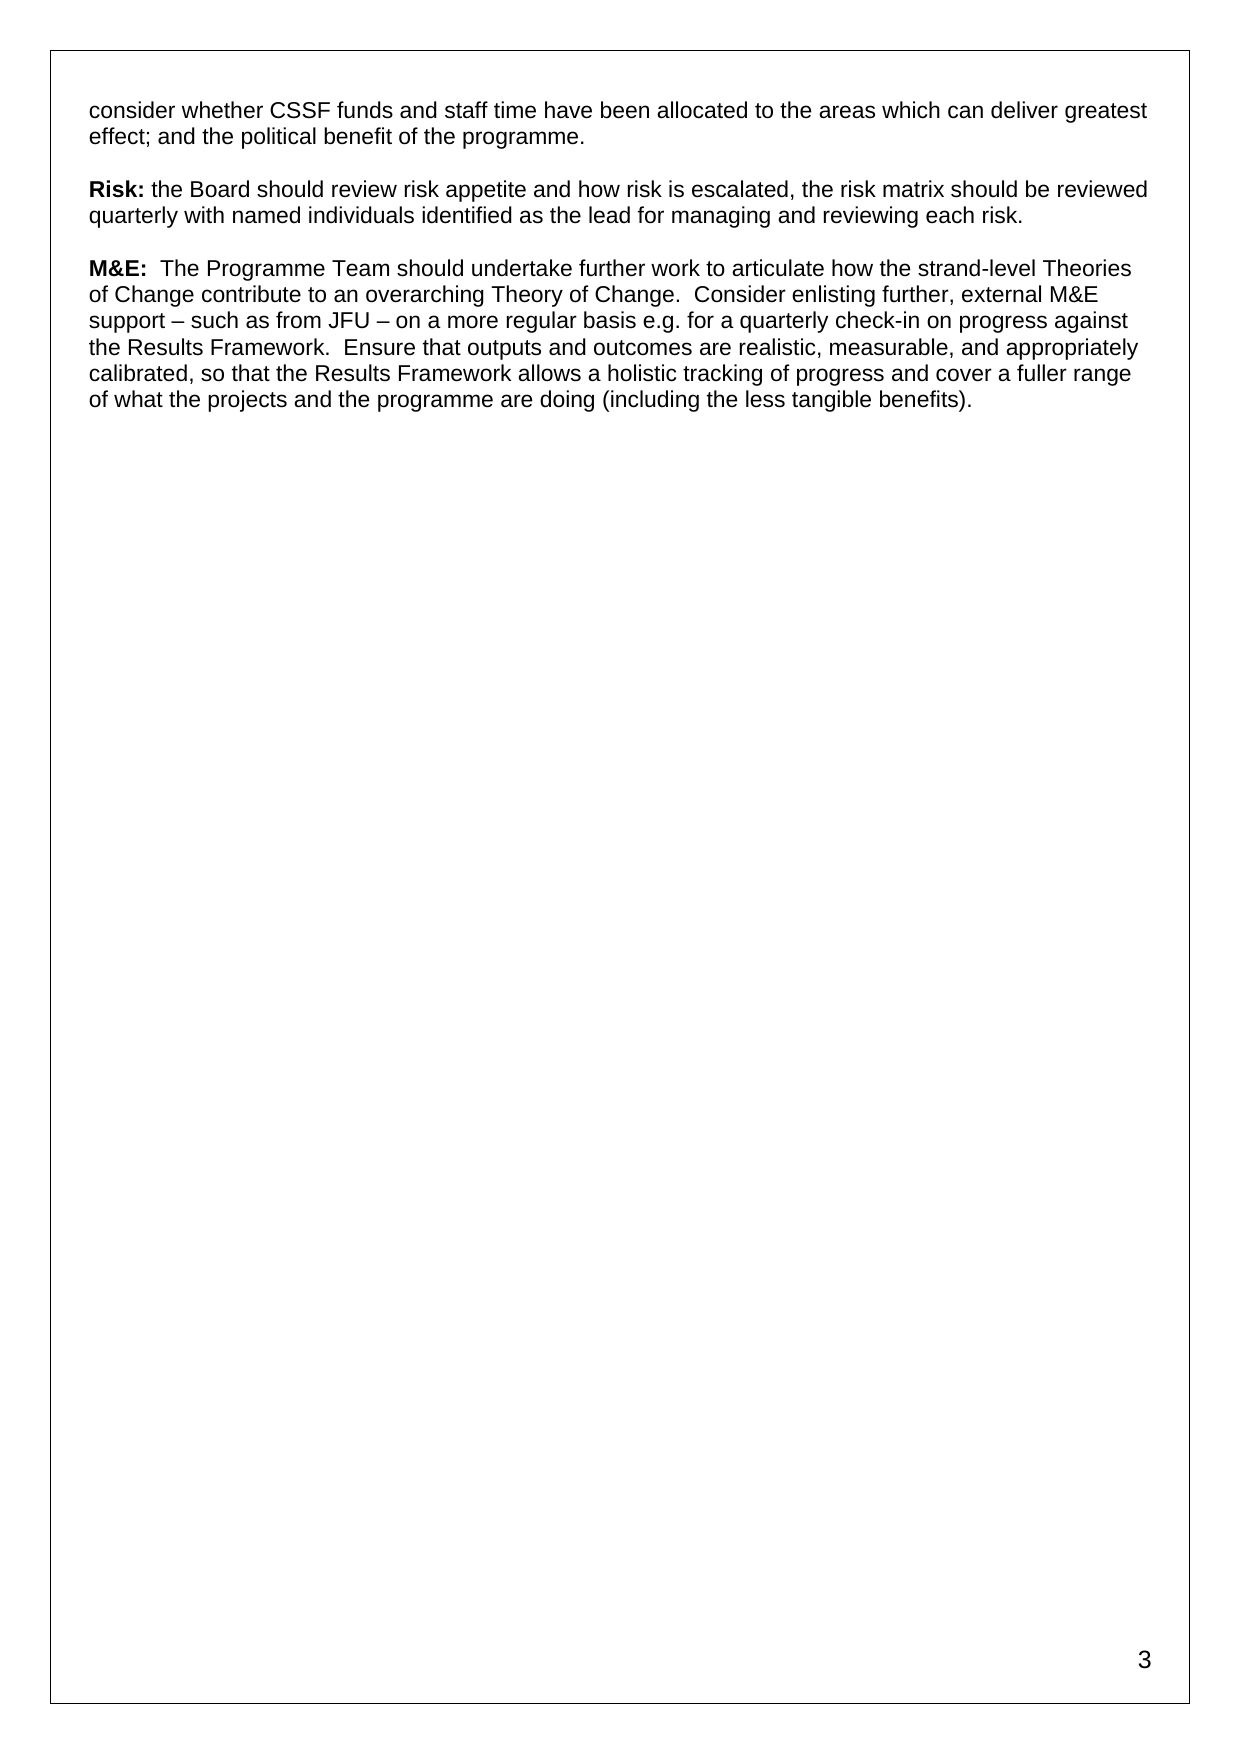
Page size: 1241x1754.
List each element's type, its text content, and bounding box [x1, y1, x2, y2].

text M&E: The Programme Team should undertake further work to articulate how the strand-level Theories of Change contribute to an overarching Theory of Change. Consider enlisting further, external M&E support – such as from JFU – on a more regular basis e.g. for a quarterly check-in on progress against the Results Framework. Ensure that outputs and outcomes are realistic, measurable, and appropriately calibrated, so that the Results Framework allows a holistic tracking of progress and cover a fuller range of what the projects and the programme are doing (including the less tangible benefits). [89, 255, 1152, 413]
text consider whether CSSF funds and staff time have been allocated to the areas which can deliver greatest effect; and the political benefit of the programme. [89, 97, 1152, 149]
text Risk: the Board should review risk appetite and how risk is escalated, the risk matrix should be reviewed quarterly with named individuals identified as the lead for managing and reviewing each risk. [89, 176, 1152, 228]
